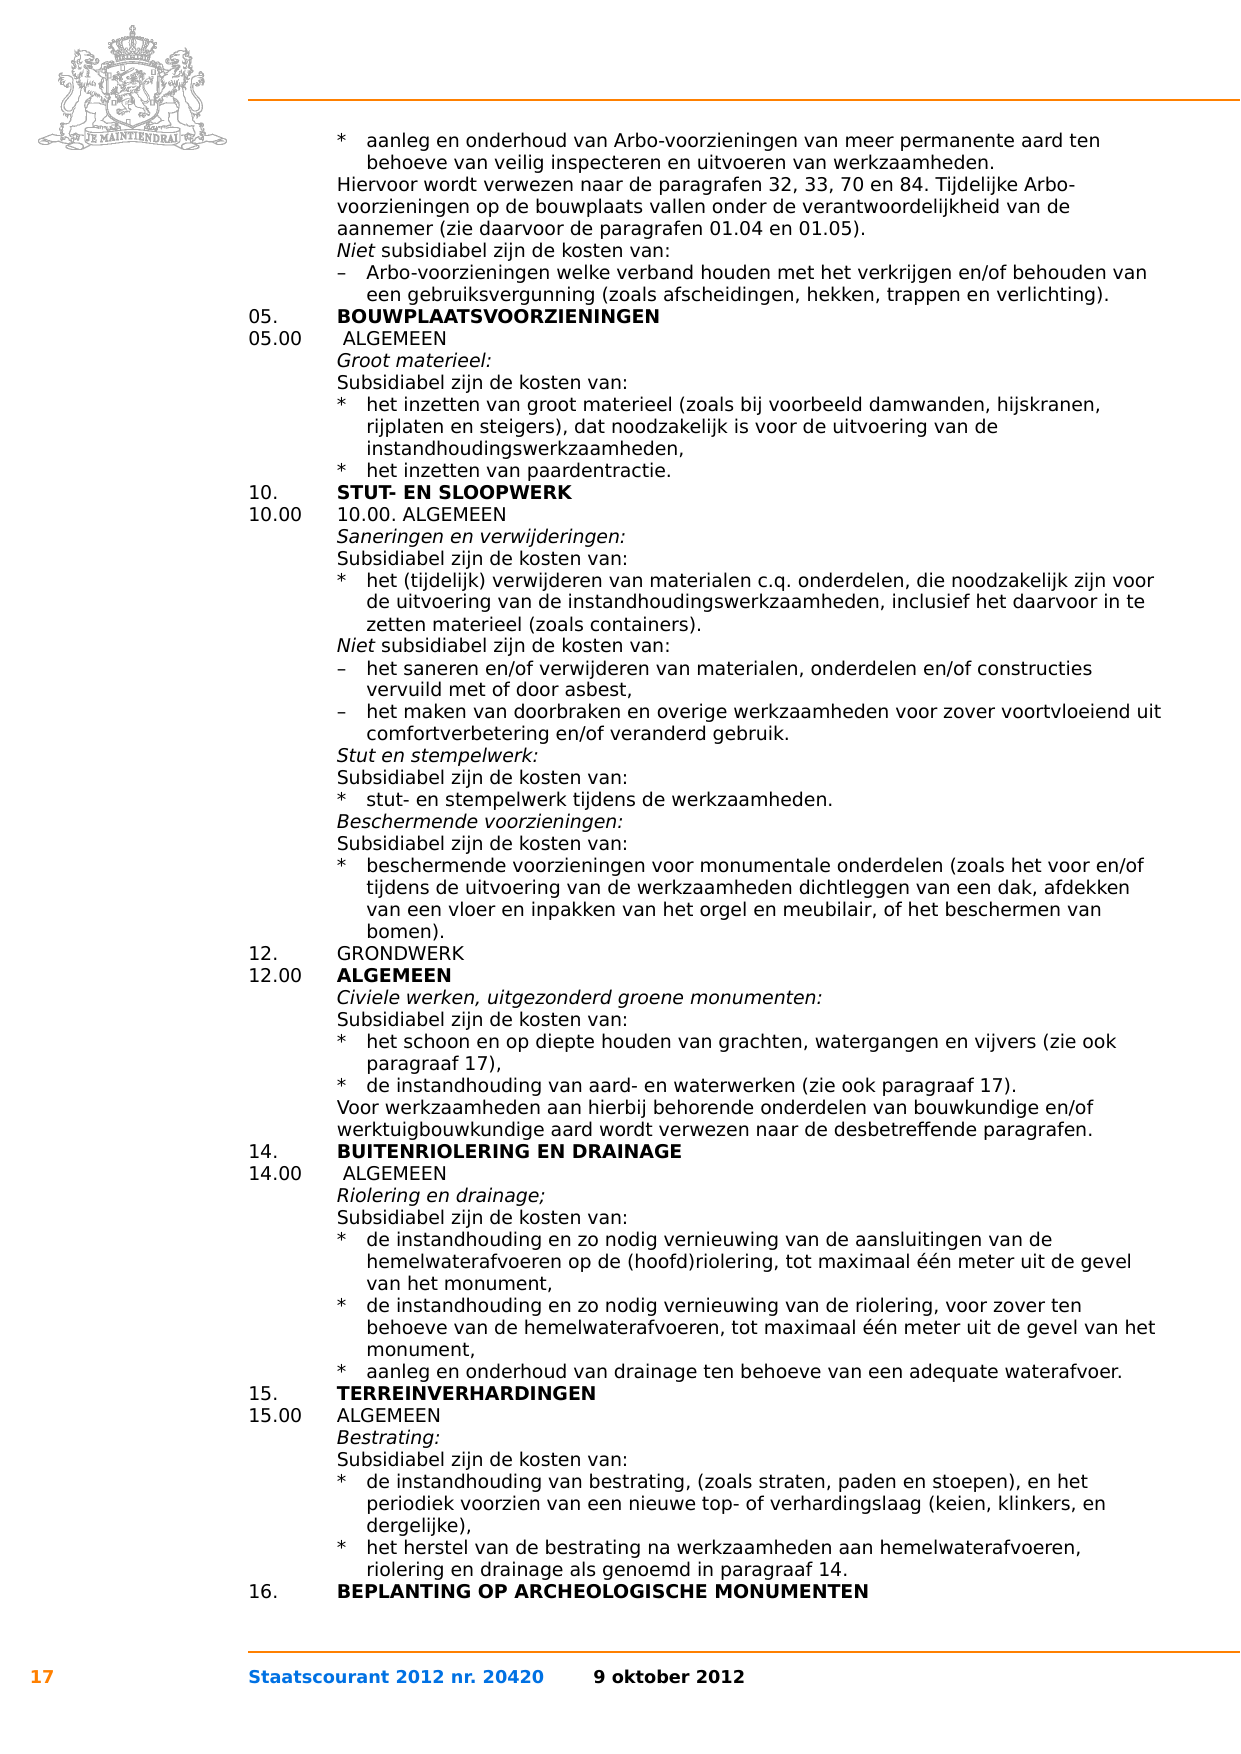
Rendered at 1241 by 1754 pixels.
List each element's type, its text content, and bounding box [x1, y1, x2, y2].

text 16. BEPLANTING OP ARCHEOLOGISCHE MONUMENTEN [248, 1581, 1163, 1602]
text 15. TERREINVERHARDINGEN [248, 1383, 1163, 1405]
text 05. BOUWPLAATSVOORZIENINGEN [248, 306, 1163, 328]
text 14.00 ALGEMEEN [248, 1163, 1163, 1185]
text * de instandhouding van aard- en waterwerken (zie ook paragraaf 17). [337, 1075, 1163, 1097]
text Niet subsidiabel zijn de kosten van: [337, 240, 1163, 262]
text Stut en stempelwerk: [337, 745, 1163, 767]
text Beschermende voorzieningen: [337, 811, 1163, 833]
text 05.00 ALGEMEEN [248, 328, 1163, 350]
text * aanleg en onderhoud van drainage ten behoeve van een adequate waterafvoer. [337, 1361, 1163, 1383]
text Hiervoor wordt verwezen naar de paragrafen 32, 33, 70 en 84. Tijdelijke Arbo-voorzieningen op de bouwplaats vallen onder de verantwoordelijkheid van de aannemer (zie daarvoor de paragrafen 01.04 en 01.05). [337, 174, 1163, 240]
text * de instandhouding van bestrating, (zoals straten, paden en stoepen), en het periodiek voorzien van een nieuwe top- of verhardingslaag (keien, klinkers, en dergelijke), [337, 1471, 1163, 1537]
text Subsidiabel zijn de kosten van: [337, 1449, 1163, 1471]
text 12.00 ALGEMEEN [248, 965, 1163, 987]
text 14. BUITENRIOLERING EN DRAINAGE [248, 1141, 1163, 1163]
picture [38, 25, 227, 150]
text Saneringen en verwijderingen: [337, 526, 1163, 547]
text * aanleg en onderhoud van Arbo-voorzieningen van meer permanente aard ten behoeve van veilig inspecteren en uitvoeren van werkzaamheden. [337, 130, 1163, 174]
text – het maken van doorbraken en overige werkzaamheden voor zover voortvloeiend uit comfortverbetering en/of veranderd gebruik. [337, 701, 1163, 745]
text * het inzetten van groot materieel (zoals bij voorbeeld damwanden, hijskranen, rijplaten en steigers), dat noodzakelijk is voor de uitvoering van de instandhoudingswerkzaamheden, [337, 394, 1163, 459]
text Civiele werken, uitgezonderd groene monumenten: [337, 987, 1163, 1009]
text * het inzetten van paardentractie. [337, 459, 1163, 482]
text Subsidiabel zijn de kosten van: [337, 1009, 1163, 1031]
text Subsidiabel zijn de kosten van: [337, 833, 1163, 855]
text 15.00 ALGEMEEN [248, 1405, 1163, 1427]
text – het saneren en/of verwijderen van materialen, onderdelen en/of constructies vervuild met of door asbest, [337, 657, 1163, 701]
text Groot materieel: [337, 350, 1163, 372]
text * de instandhouding en zo nodig vernieuwing van de riolering, voor zover ten behoeve van de hemelwaterafvoeren, tot maximaal één meter uit de gevel van het monument, [337, 1295, 1163, 1361]
text 10.00 10.00. ALGEMEEN [248, 503, 1163, 526]
text * beschermende voorzieningen voor monumentale onderdelen (zoals het voor en/of tijdens de uitvoering van de werkzaamheden dichtleggen van een dak, afdekken van een vloer en inpakken van het orgel en meubilair, of het beschermen van bomen). [337, 855, 1163, 943]
text * de instandhouding en zo nodig vernieuwing van de aansluitingen van de hemelwaterafvoeren op de (hoofd)riolering, tot maximaal één meter uit de gevel van het monument, [337, 1229, 1163, 1295]
text * het (tijdelijk) verwijderen van materialen c.q. onderdelen, die noodzakelijk zijn voor de uitvoering van de instandhoudingswerkzaamheden, inclusief het daarvoor in te zetten materieel (zoals containers). [337, 569, 1163, 635]
text Subsidiabel zijn de kosten van: [337, 767, 1163, 789]
text * het herstel van de bestrating na werkzaamheden aan hemelwaterafvoeren, riolering en drainage als genoemd in paragraaf 14. [337, 1537, 1163, 1581]
text * het schoon en op diepte houden van grachten, watergangen en vijvers (zie ook paragraaf 17), [337, 1031, 1163, 1075]
text Riolering en drainage; [337, 1185, 1163, 1207]
text Subsidiabel zijn de kosten van: [337, 372, 1163, 394]
text 10. STUT- EN SLOOPWERK [248, 482, 1163, 503]
text Bestrating: [337, 1427, 1163, 1449]
text – Arbo-voorzieningen welke verband houden met het verkrijgen en/of behouden van een gebruiksvergunning (zoals afscheidingen, hekken, trappen en verlichting). [337, 262, 1163, 306]
text Voor werkzaamheden aan hierbij behorende onderdelen van bouwkundige en/of werktuigbouwkundige aard wordt verwezen naar de desbetreffende paragrafen. [337, 1097, 1163, 1141]
text 12. GRONDWERK [248, 943, 1163, 965]
text Subsidiabel zijn de kosten van: [337, 547, 1163, 569]
text * stut- en stempelwerk tijdens de werkzaamheden. [337, 789, 1163, 811]
text Niet subsidiabel zijn de kosten van: [337, 635, 1163, 657]
text Subsidiabel zijn de kosten van: [337, 1207, 1163, 1229]
